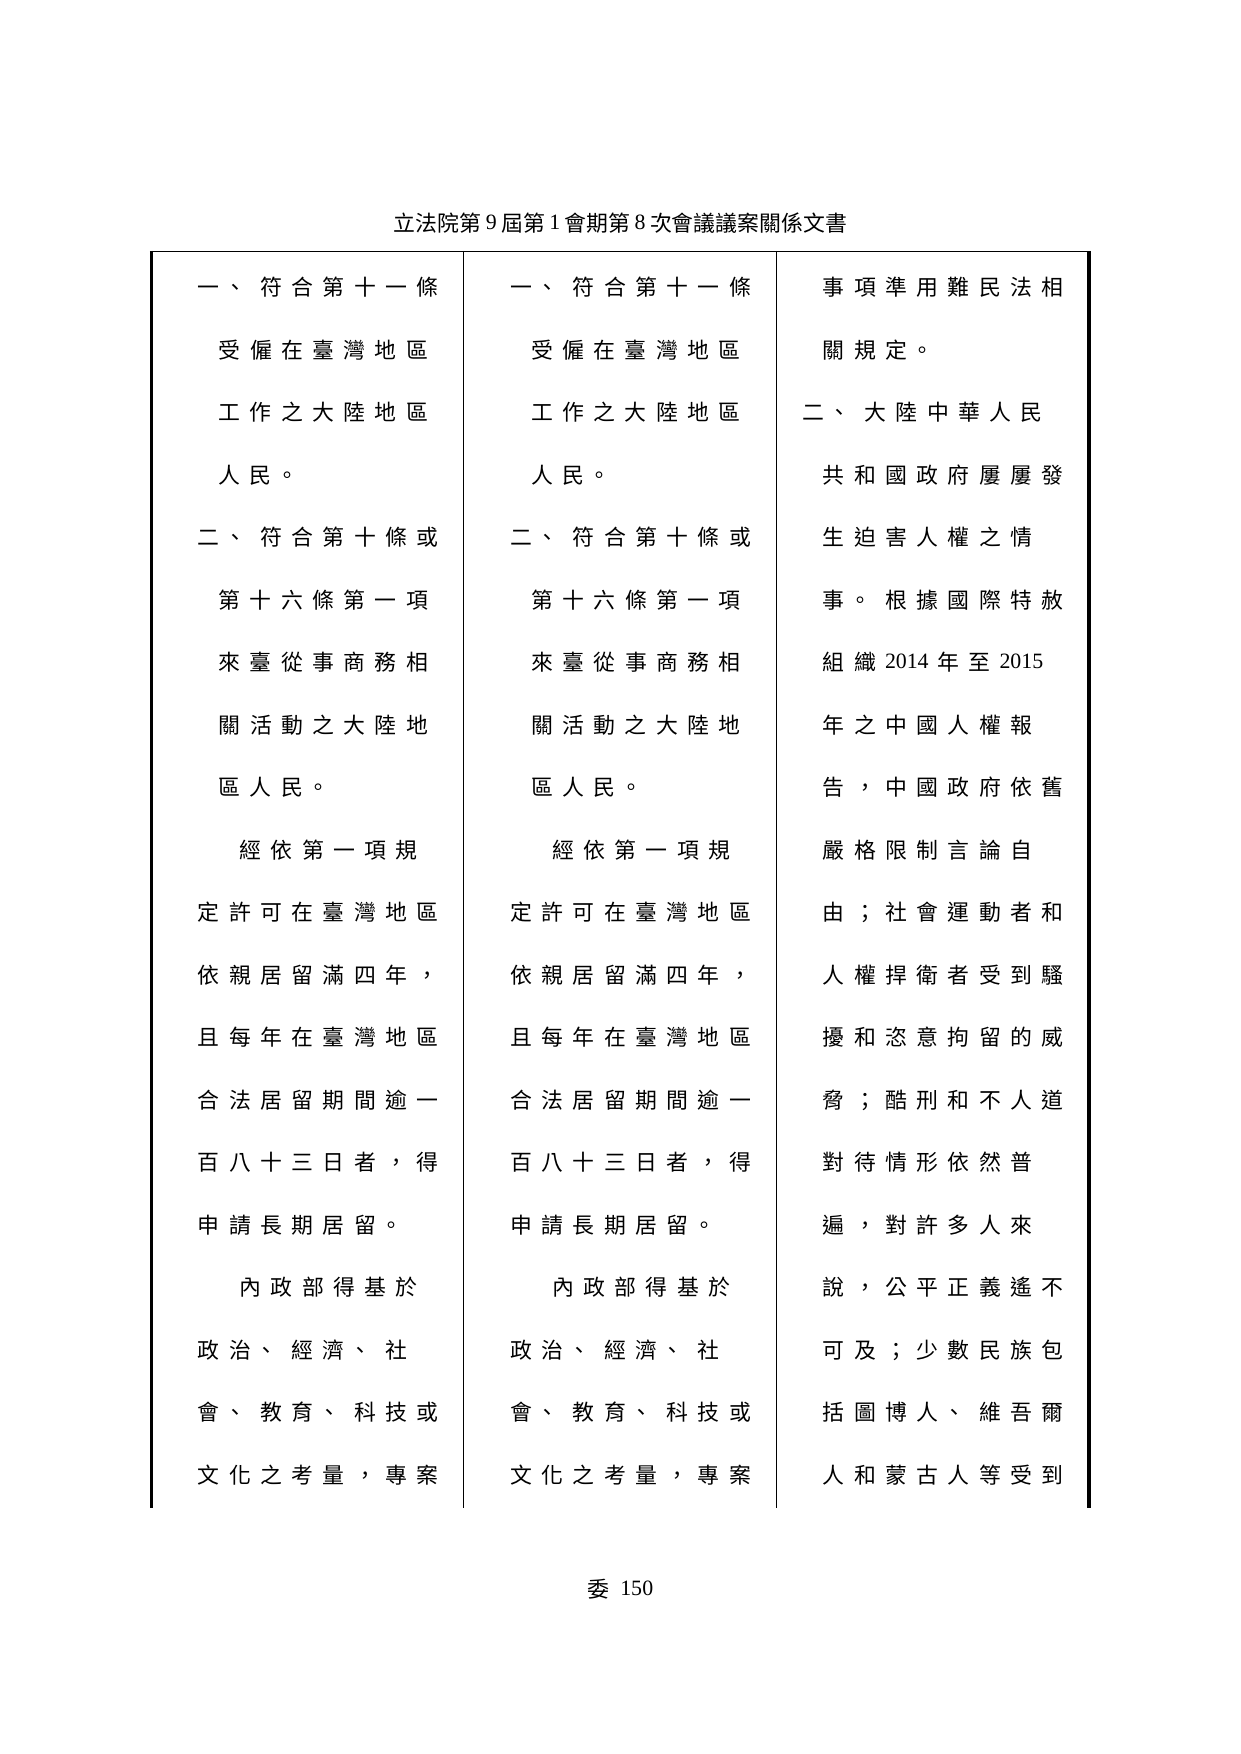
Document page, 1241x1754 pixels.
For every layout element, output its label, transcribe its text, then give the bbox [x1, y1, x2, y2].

table_cell 一、符合第十一條受僱在臺灣地區工作之大陸地區人民。 二、符合第十條或第十六條第一項來臺從事商務相關活動之大陸地區人民。 經依第一項規定許可在臺灣地區依親居留滿四年，且每年在臺灣地區合法居留期間逾一百八十三日者，得申請長期居留。 內政部得基於政治、經濟、社會、教育、科技或文化之考量，專案 [464, 252, 776, 1508]
table_cell 一、符合第十一條受僱在臺灣地區工作之大陸地區人民。 二、符合第十條或第十六條第一項來臺從事商務相關活動之大陸地區人民。 經依第一項規定許可在臺灣地區依親居留滿四年，且每年在臺灣地區合法居留期間逾一百八十三日者，得申請長期居留。 內政部得基於政治、經濟、社會、教育、科技或文化之考量，專案 [153, 252, 463, 1508]
table_cell 事項準用難民法相關規定。 二、大陸中華人民共和國政府屢屢發生迫害人權之情事。根據國際特赦組織2014年至2015年之中國人權報告，中國政府依舊嚴格限制言論自由；社會運動者和人權捍衛者受到騷擾和恣意拘留的威脅；酷刑和不人道對待情形依然普遍，對許多人來說，公平正義遙不可及；少數民族包括圖博人、維吾爾人和蒙古人等受到 [777, 252, 1087, 1508]
